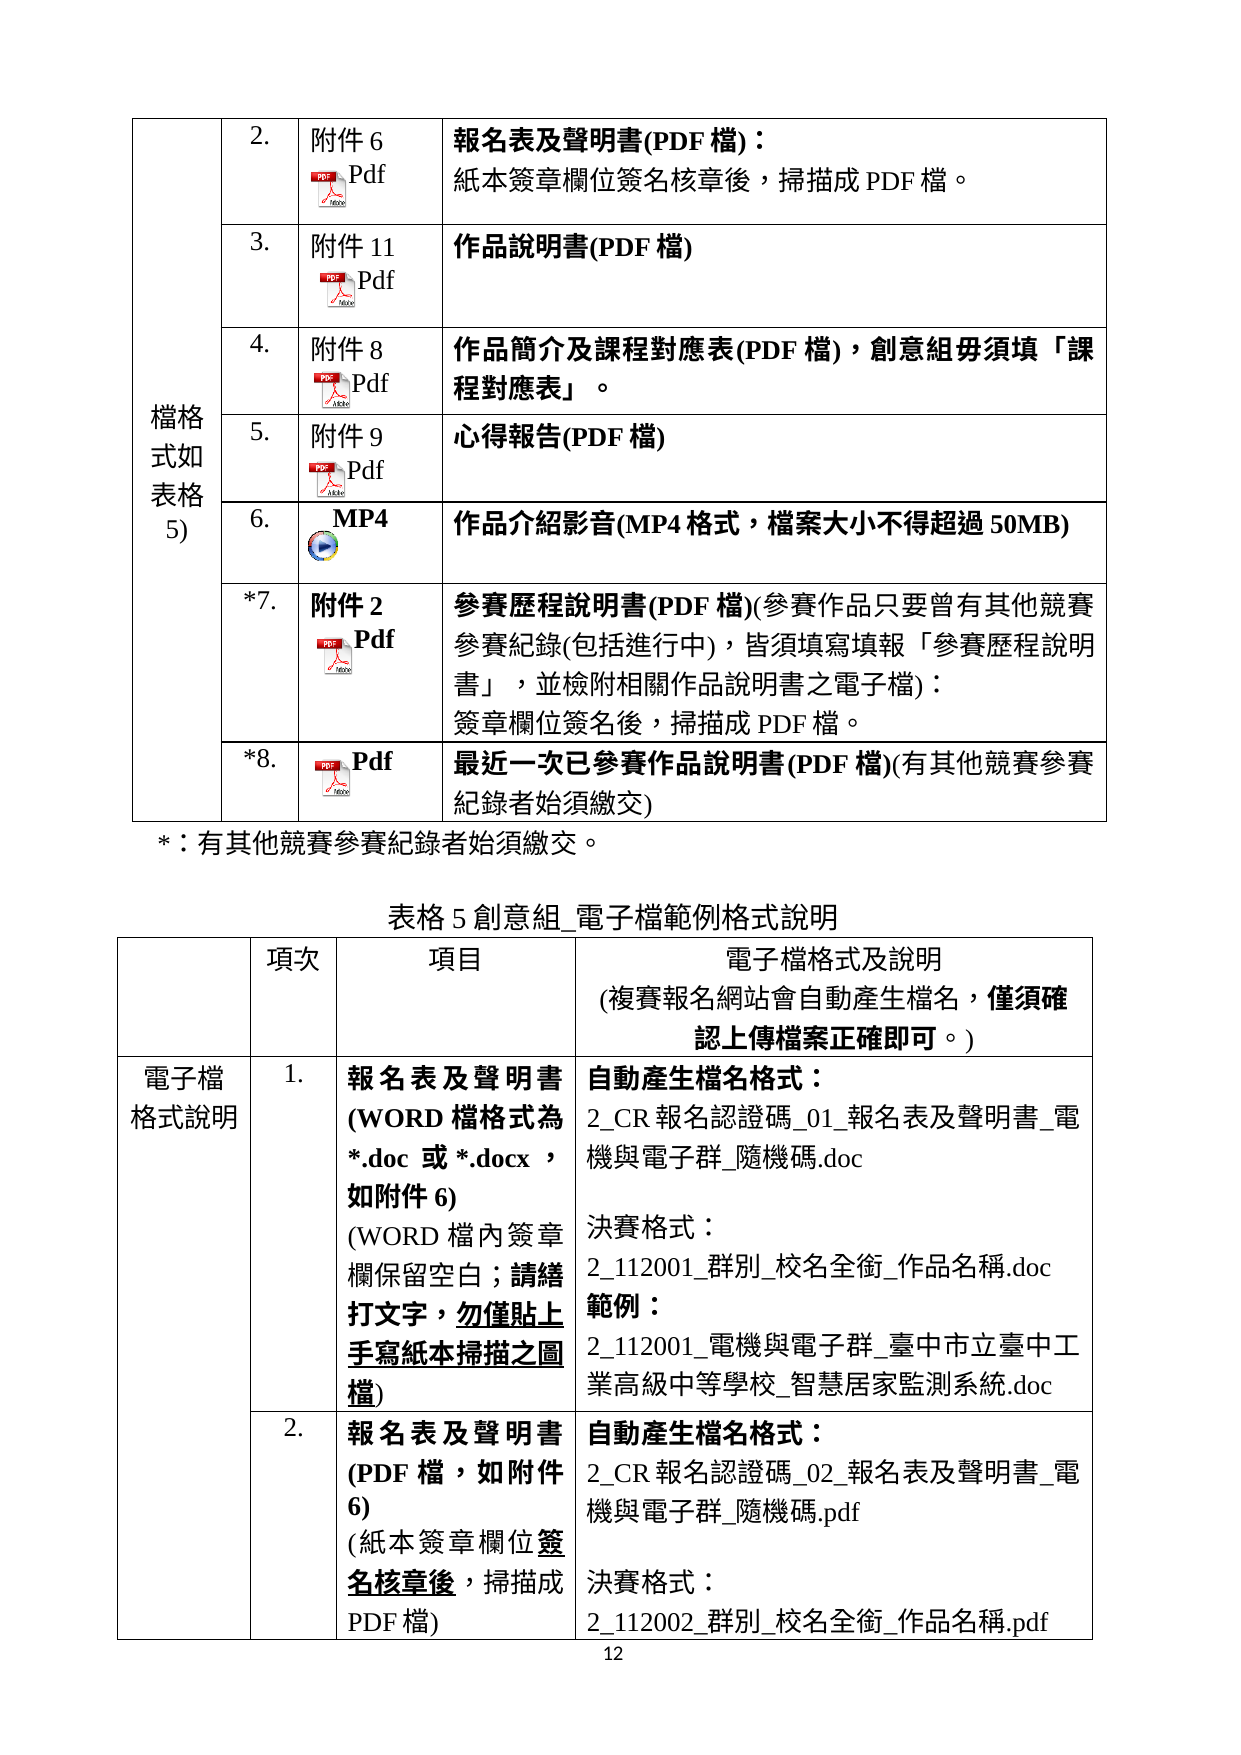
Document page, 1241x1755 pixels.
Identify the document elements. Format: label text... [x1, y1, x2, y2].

table_cell MP4 [299, 503, 442, 583]
table_cell 附件11 Pdf [299, 225, 442, 327]
table_cell 最近一次已參賽作品說明書(PDF檔)(有其他競賽參賽紀錄者始須繳交) [443, 743, 1106, 821]
text 表格5 創意組_電子檔範例格式說明 [118, 895, 1107, 937]
table_cell *7. [222, 584, 298, 741]
table_cell Pdf [299, 743, 442, 821]
table_cell 作品說明書(PDF檔) [443, 225, 1106, 327]
table_cell 作品介紹影音(MP4格式，檔案大小不得超過50MB) [443, 503, 1106, 583]
table_cell 心得報告(PDF檔) [443, 415, 1106, 501]
table_header [118, 938, 250, 1056]
table_header 項目 [337, 938, 575, 1056]
table_cell 2. [222, 119, 298, 224]
table_cell 電子檔 格式說明 [118, 1057, 250, 1639]
table_cell 3. [222, 225, 298, 327]
table_cell 附件9 Pdf [299, 415, 442, 501]
table_header 項次 [251, 938, 336, 1056]
table_cell 報名表及聲明書(PDF檔，如附件6) (紙本簽章欄位簽名核章後，掃描成PDF檔) [337, 1412, 575, 1639]
table_cell 檔格式如表格5) [133, 119, 221, 821]
table_cell 附件8 Pdf [299, 328, 442, 414]
table_cell 4. [222, 328, 298, 414]
table_header 電子檔格式及說明 (複賽報名網站會自動產生檔名，僅須確認上傳檔案正確即可。) [576, 938, 1092, 1056]
table_cell *8. [222, 743, 298, 821]
table_cell 2. [251, 1412, 336, 1639]
table_cell 自動產生檔名格式： 2_CR報名認證碼_01_報名表及聲明書_電機與電子群_隨機碼.doc 決賽格式： 2_112001_群別_校名全銜_作品名稱.doc 範例： 2_112001_電機與電子群_臺中市立臺中工業高級中等學校_智慧居家監測系統.doc [576, 1057, 1092, 1411]
table_cell 報名表及聲明書(WORD檔格式為*.doc或*.docx，如附件6) (WORD檔內簽章欄保留空白；請繕打文字，勿僅貼上手寫紙本掃描之圖檔) [337, 1057, 575, 1411]
table_cell 6. [222, 503, 298, 583]
table_cell 1. [251, 1057, 336, 1411]
table_cell 參賽歷程說明書(PDF檔)(參賽作品只要曾有其他競賽參賽紀錄(包括進行中)，皆須填寫填報「參賽歷程說明書」，並檢附相關作品說明書之電子檔)： 簽章欄位簽名後，掃描成PDF檔。 [443, 584, 1106, 741]
table_cell 附件6 Pdf [299, 119, 442, 224]
table_cell 自動產生檔名格式： 2_CR報名認證碼_02_報名表及聲明書_電機與電子群_隨機碼.pdf 決賽格式： 2_112002_群別_校名全銜_作品名稱.pdf [576, 1412, 1092, 1639]
text *：有其他競賽參賽紀錄者始須繳交。 [157, 822, 1107, 861]
table_cell 報名表及聲明書(PDF檔)： 紙本簽章欄位簽名核章後，掃描成PDF檔。 [443, 119, 1106, 224]
table_cell 附件2 Pdf [299, 584, 442, 741]
table_cell 5. [222, 415, 298, 501]
table_cell 作品簡介及課程對應表(PDF檔)，創意組毋須填「課程對應表」。 [443, 328, 1106, 414]
